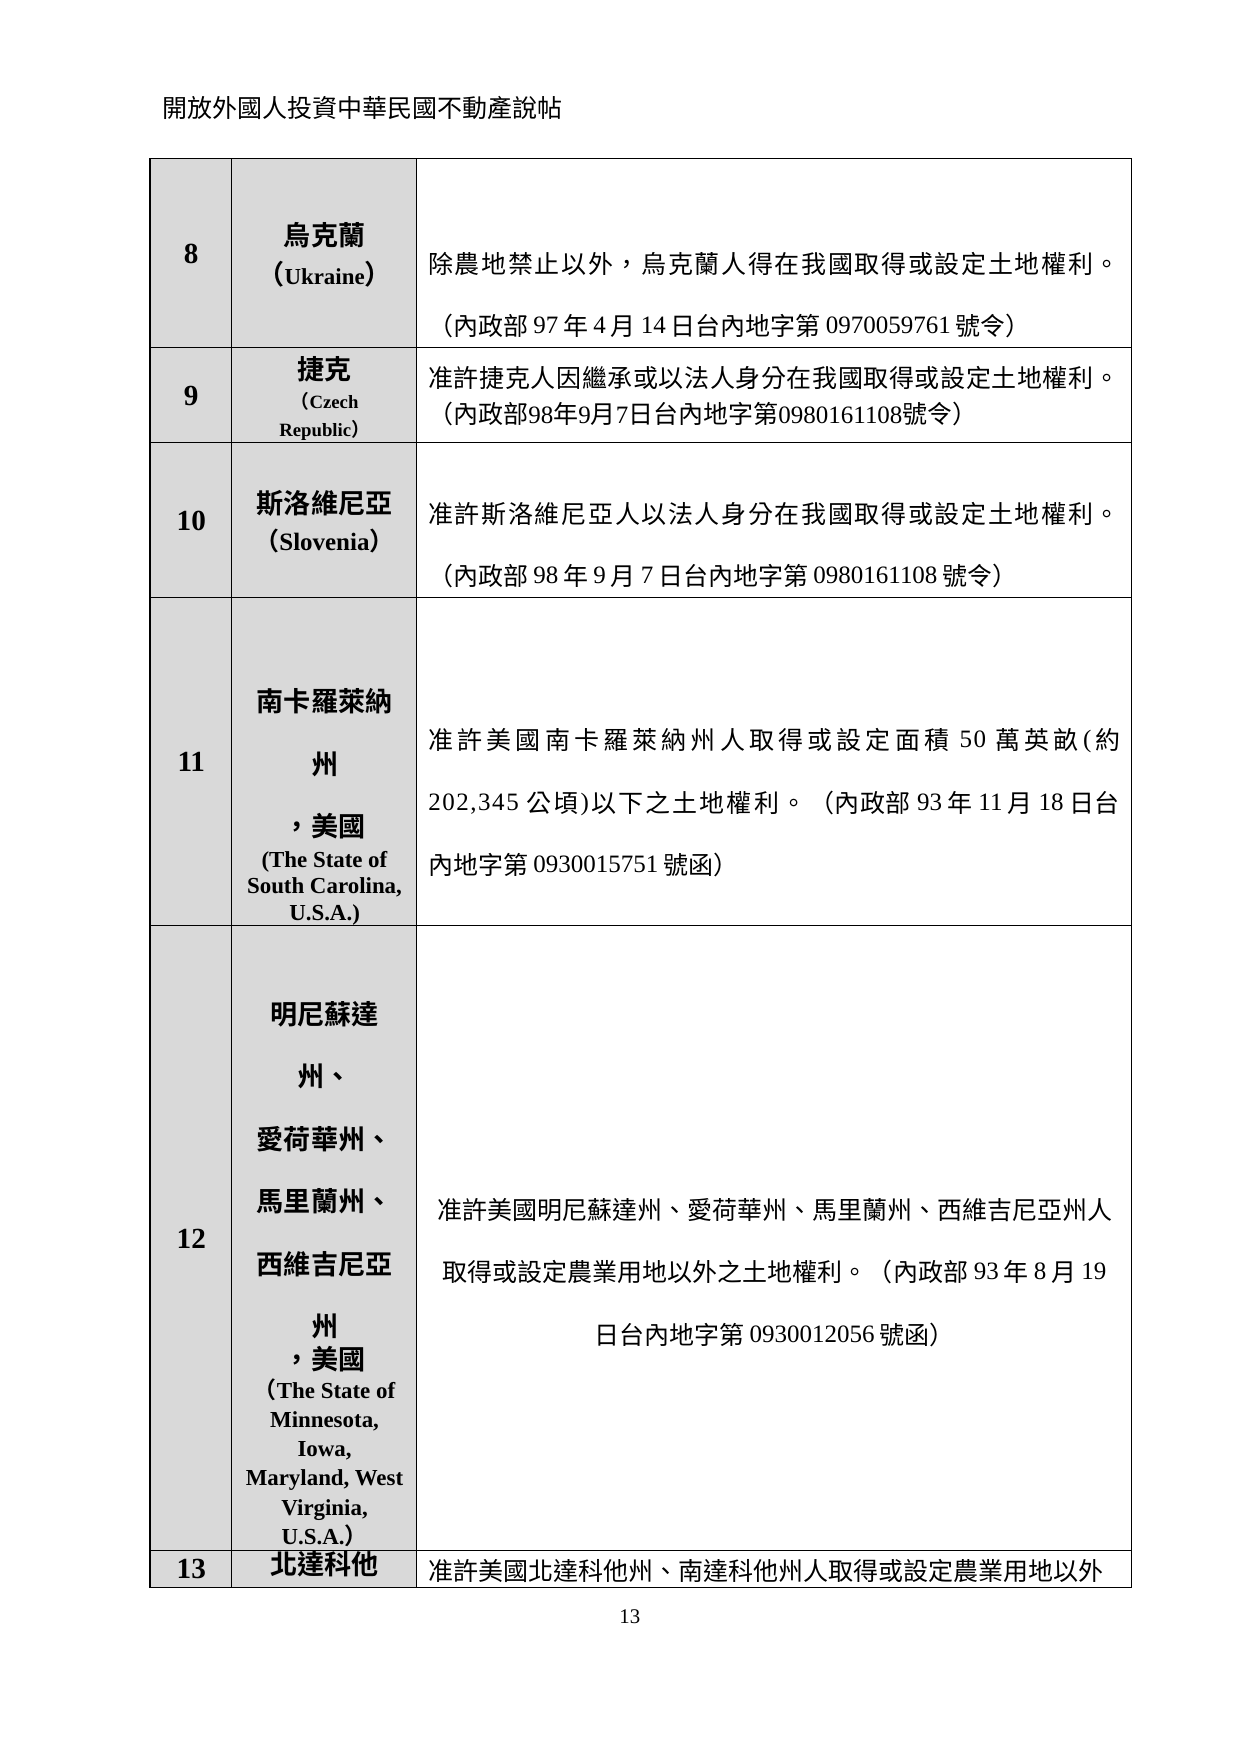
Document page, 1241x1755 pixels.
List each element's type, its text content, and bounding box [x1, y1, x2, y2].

table_cell 北達科他 [232, 1551, 416, 1587]
table_cell 南卡羅萊納州 ，美國 (The State of South Carolina, U.S.A.) [232, 598, 416, 925]
table_cell 准許美國明尼蘇達州、愛荷華州、馬里蘭州、西維吉尼亞州人取得或設定農業用地以外之土地權利。（內政部93年8月19日台內地字第0930012056號函） [417, 926, 1131, 1550]
table_cell 12 [151, 926, 231, 1550]
table_cell 9 [151, 348, 231, 442]
table_cell 除農地禁止以外，烏克蘭人得在我國取得或設定土地權利。（內政部97年4月14日台內地字第0970059761號令） [417, 159, 1131, 347]
table_cell 明尼蘇達州、 愛荷華州、 馬里蘭州、 西維吉尼亞州 ，美國 （The State of Minnesota, Iowa, Maryland, West Virginia, U.S.A.） [232, 926, 416, 1550]
table_cell 10 [151, 443, 231, 597]
table_cell 准許美國南卡羅萊納州人取得或設定面積50萬英畝(約202,345公頃)以下之土地權利。（內政部93年11月18日台內地字第0930015751號函） [417, 598, 1131, 925]
table_cell 斯洛維尼亞（Slovenia） [232, 443, 416, 597]
table_cell 捷克 （Czech Republic） [232, 348, 416, 442]
table_cell 准許美國北達科他州、南達科他州人取得或設定農業用地以外 [417, 1551, 1131, 1587]
table_cell 11 [151, 598, 231, 925]
table_cell 准許捷克人因繼承或以法人身分在我國取得或設定土地權利。（內政部98年9月7日台內地字第0980161108號令） [417, 348, 1131, 442]
table_cell 8 [151, 159, 231, 347]
table_cell 准許斯洛維尼亞人以法人身分在我國取得或設定土地權利。（內政部98年9月7日台內地字第0980161108號令） [417, 443, 1131, 597]
table_cell 烏克蘭 （Ukraine） [232, 159, 416, 347]
table_cell 13 [151, 1551, 231, 1587]
